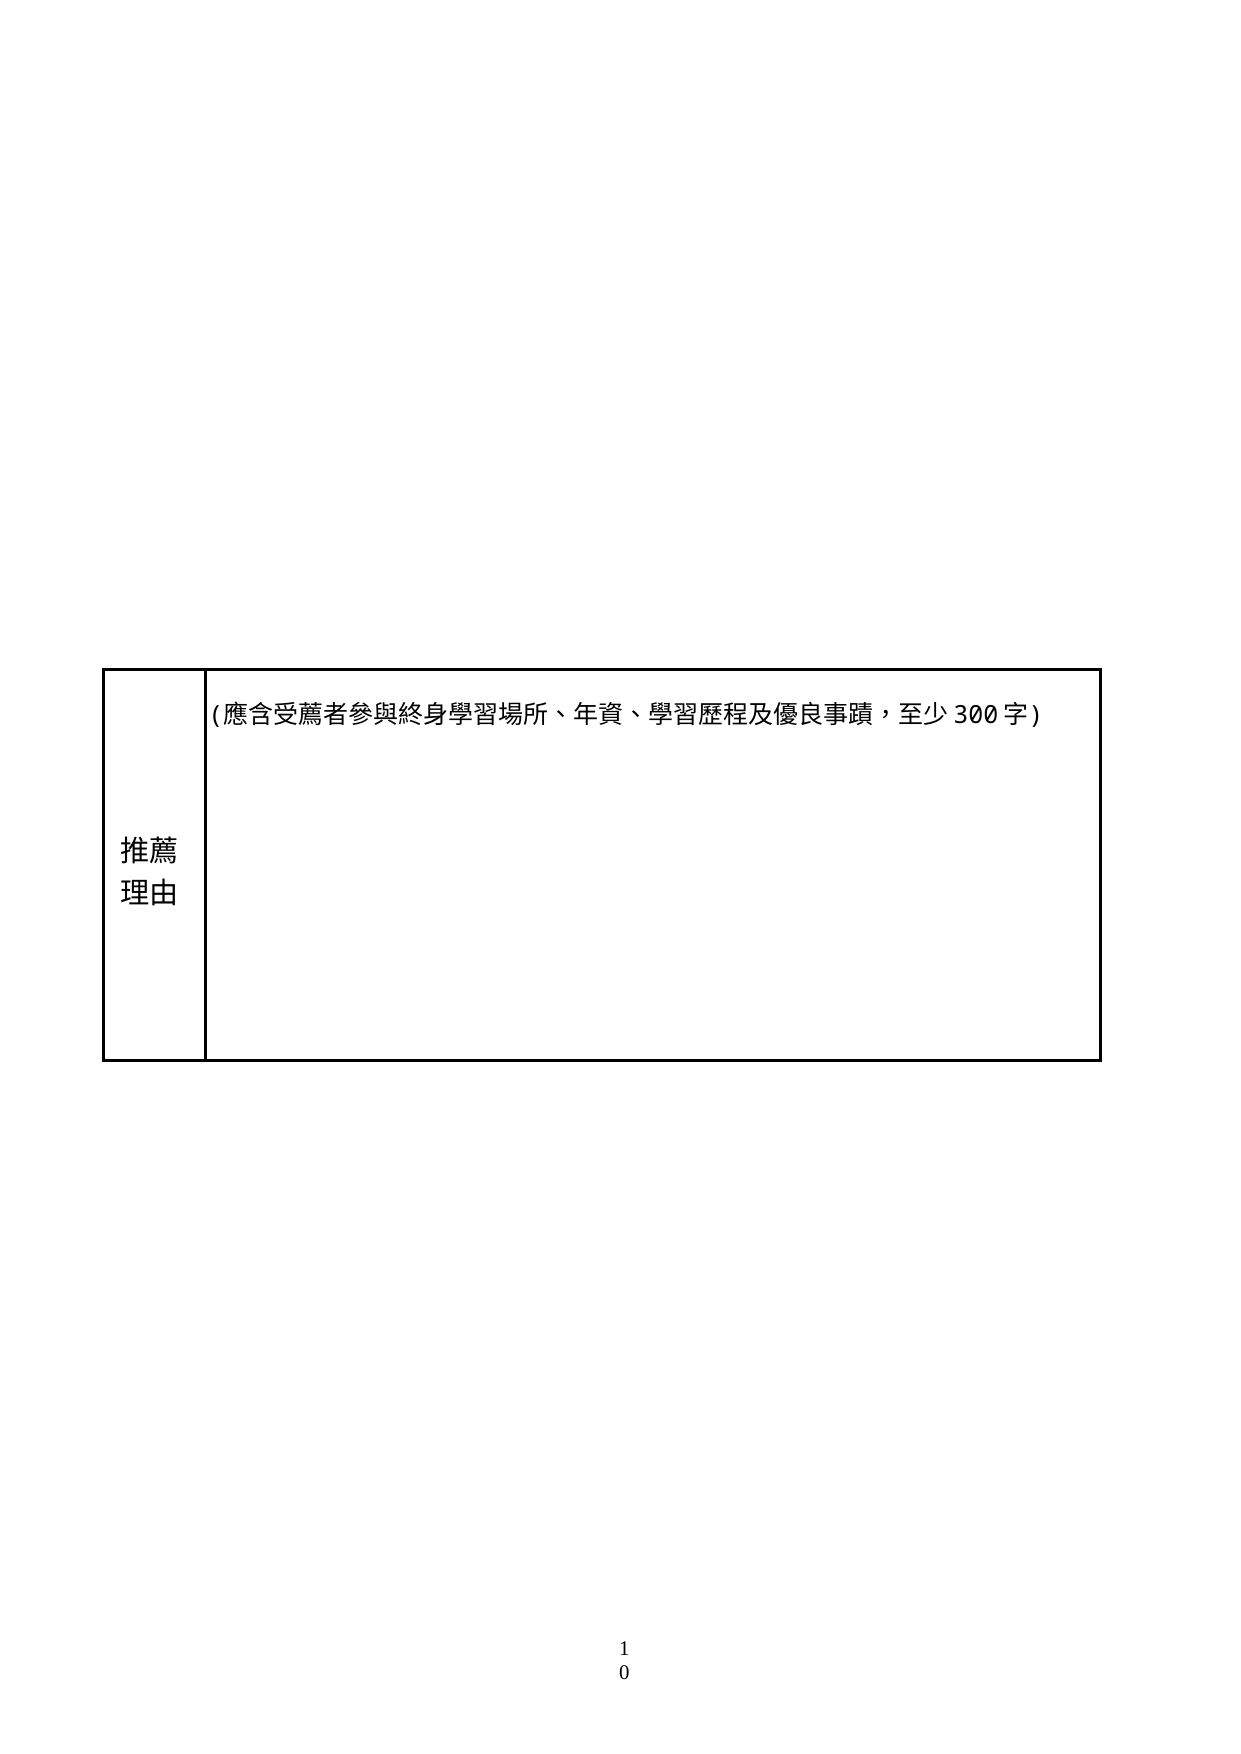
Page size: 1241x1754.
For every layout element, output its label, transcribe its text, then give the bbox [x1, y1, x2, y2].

table_cell (應含受薦者參與終身學習場所、年資、學習歷程及優良事蹟，至少300字) [207, 671, 1099, 1059]
table_cell 推薦理由 [105, 671, 204, 1059]
